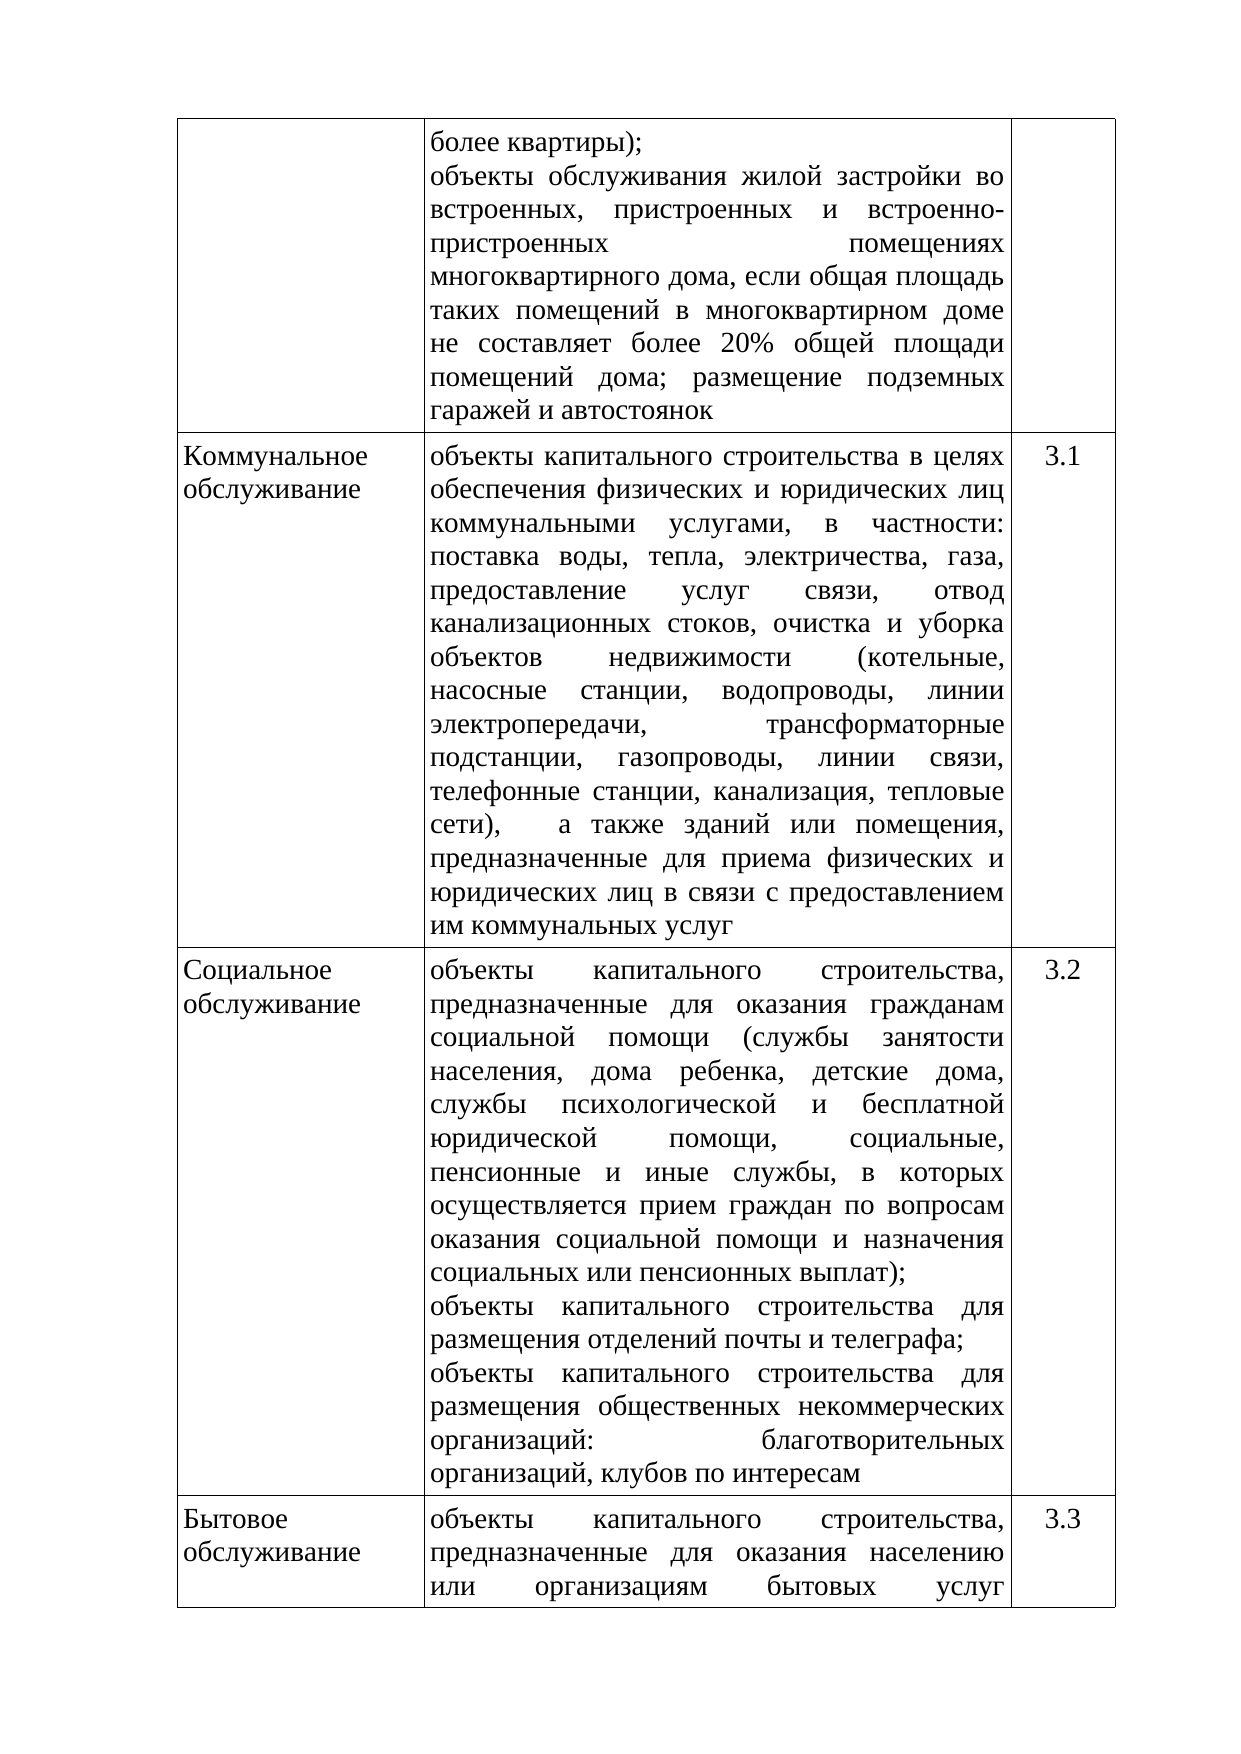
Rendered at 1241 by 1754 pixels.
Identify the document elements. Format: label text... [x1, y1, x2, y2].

table_cell Бытовое обслуживание [178, 1496, 424, 1607]
table_cell Коммунальное обслуживание [178, 433, 424, 947]
table_cell [1012, 119, 1115, 432]
table_cell [1116, 432, 1122, 947]
table_cell [1116, 947, 1122, 1495]
table_cell объекты капитального строительства, предназначенные для оказания населению или организациям бытовых услуг [425, 1496, 1011, 1607]
table_cell [1116, 1495, 1122, 1607]
table_cell более квартиры); объекты обслуживания жилой застройки во встроенных, пристроенных и встроенно-пристроенных помещениях многоквартирного дома, если общая площадь таких помещений в многоквартирном доме не составляет более 20% общей площади помещений дома; размещение подземных гаражей и автостоянок [425, 119, 1011, 432]
table_cell Социальное обслуживание [178, 948, 424, 1495]
table_cell объекты капитального строительства, предназначенные для оказания гражданам социальной помощи (службы занятости населения, дома ребенка, детские дома, службы психологической и бесплатной юридической помощи, социальные, пенсионные и иные службы, в которых осуществляется прием граждан по вопросам оказания социальной помощи и назначения социальных или пенсионных выплат); объекты капитального строительства для размещения отделений почты и телеграфа; объекты капитального строительства для размещения общественных некоммерческих организаций: благотворительных организаций, клубов по интересам [425, 948, 1011, 1495]
table_cell объекты капитального строительства в целях обеспечения физических и юридических лиц коммунальными услугами, в частности: поставка воды, тепла, электричества, газа, предоставление услуг связи, отвод канализационных стоков, очистка и уборка объектов недвижимости (котельные, насосные станции, водопроводы, линии электропередачи, трансформаторные подстанции, газопроводы, линии связи, телефонные станции, канализация, тепловые сети), а также зданий или помещения, предназначенные для приема физических и юридических лиц в связи с предоставлением им коммунальных услуг [425, 433, 1011, 947]
table_cell 3.2 [1012, 948, 1115, 1495]
table_cell [178, 119, 424, 432]
table_cell [1116, 118, 1122, 432]
table_cell 3.1 [1012, 433, 1115, 947]
table_cell 3.3 [1012, 1496, 1115, 1607]
